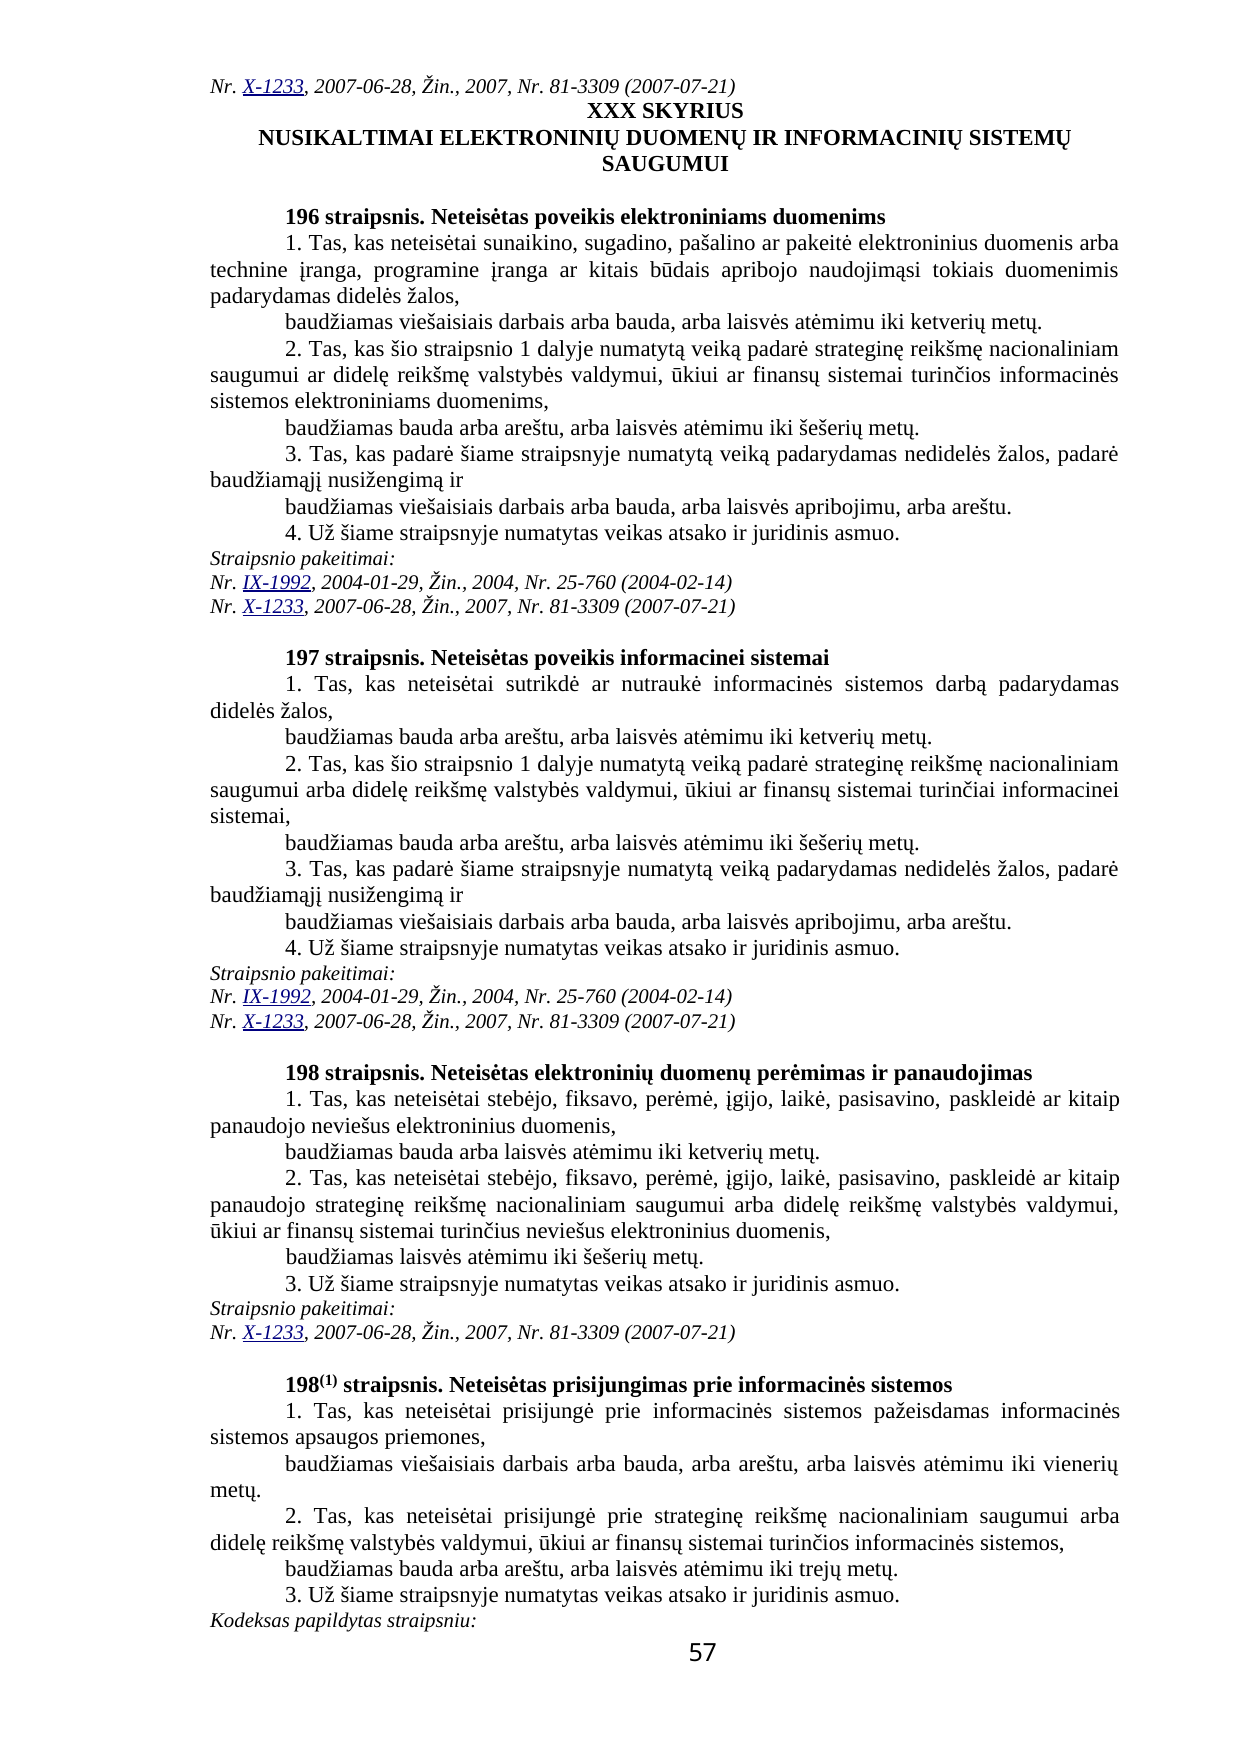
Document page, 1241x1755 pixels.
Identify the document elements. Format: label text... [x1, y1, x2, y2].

text 4. Už šiame straipsnyje numatytas veikas atsako ir juridinis asmuo. [210, 519, 1120, 546]
text Nr. X-1233, 2007-06-28, Žin., 2007, Nr. 81-3309 (2007-07-21) [210, 594, 1120, 618]
text 1. Tas, kas neteisėtai stebėjo, fiksavo, perėmė, įgijo, laikė, pasisavino, paskleidė ar kitaip panaudojo neviešus elektroninius duomenis, [210, 1085, 1120, 1138]
text 1. Tas, kas neteisėtai prisijungė prie informacinės sistemos pažeisdamas informacinės sistemos apsaugos priemones, [210, 1397, 1120, 1450]
text baudžiamas bauda arba laisvės atėmimu iki ketverių metų. [210, 1138, 1120, 1164]
text baudžiamas viešaisiais darbais arba bauda, arba laisvės apribojimu, arba areštu. [210, 908, 1120, 934]
text Nr. IX-1992, 2004-01-29, Žin., 2004, Nr. 25-760 (2004-02-14) [210, 570, 1120, 594]
text baudžiamas viešaisiais darbais arba bauda, arba laisvės apribojimu, arba areštu. [210, 493, 1120, 519]
text baudžiamas bauda arba areštu, arba laisvės atėmimu iki šešerių metų. [210, 414, 1120, 440]
text 198 straipsnis. Neteisėtas elektroninių duomenų perėmimas ir panaudojimas [210, 1059, 1120, 1085]
text 3. Už šiame straipsnyje numatytas veikas atsako ir juridinis asmuo. [210, 1581, 1120, 1608]
text Nr. X-1233, 2007-06-28, Žin., 2007, Nr. 81-3309 (2007-07-21) [210, 1008, 1120, 1033]
text 3. Už šiame straipsnyje numatytas veikas atsako ir juridinis asmuo. [210, 1270, 1120, 1296]
text Nr. X-1233, 2007-06-28, Žin., 2007, Nr. 81-3309 (2007-07-21) [210, 1320, 1120, 1344]
text baudžiamas laisvės atėmimu iki šešerių metų. [210, 1243, 1106, 1270]
text 4. Už šiame straipsnyje numatytas veikas atsako ir juridinis asmuo. [210, 934, 1120, 960]
text 197 straipsnis. Neteisėtas poveikis informacinei sistemai [210, 644, 1120, 671]
text NUSIKALTIMAI ELEKTRONINIŲ DUOMENŲ IR INFORMACINIŲ SISTEMŲ SAUGUMUI [210, 124, 1120, 177]
text Straipsnio pakeitimai: [210, 546, 1120, 570]
text baudžiamas bauda arba areštu, arba laisvės atėmimu iki ketverių metų. [210, 723, 1120, 749]
text XXX SKYRIUS [210, 98, 1120, 124]
text 1. Tas, kas neteisėtai sutrikdė ar nutraukė informacinės sistemos darbą padarydamas didelės žalos, [210, 671, 1120, 723]
text 2. Tas, kas neteisėtai prisijungė prie strateginę reikšmę nacionaliniam saugumui arba didelę reikšmę valstybės valdymui, ūkiui ar finansų sistemai turinčios informacinės sistemos, [210, 1502, 1120, 1555]
text baudžiamas viešaisiais darbais arba bauda, arba laisvės atėmimu iki ketverių metų. [210, 308, 1120, 335]
text 196 straipsnis. Neteisėtas poveikis elektroniniams duomenims [210, 203, 1120, 229]
text 2. Tas, kas neteisėtai stebėjo, fiksavo, perėmė, įgijo, laikė, pasisavino, paskleidė ar kitaip panaudojo strateginę reikšmę nacionaliniam saugumui arba didelę reikšmę valstybės valdymui, ūkiui ar finansų sistemai turinčius neviešus elektroninius duomenis, [210, 1164, 1120, 1243]
text Straipsnio pakeitimai: [210, 960, 1120, 984]
text Nr. X-1233, 2007-06-28, Žin., 2007, Nr. 81-3309 (2007-07-21) [210, 73, 1120, 98]
text Kodeksas papildytas straipsniu: [210, 1608, 1120, 1632]
text baudžiamas viešaisiais darbais arba bauda, arba areštu, arba laisvės atėmimu iki vienerių metų. [210, 1450, 1120, 1502]
text Nr. IX-1992, 2004-01-29, Žin., 2004, Nr. 25-760 (2004-02-14) [210, 984, 1120, 1008]
text 1. Tas, kas neteisėtai sunaikino, sugadino, pašalino ar pakeitė elektroninius duomenis arba technine įranga, programine įranga ar kitais būdais apribojo naudojimąsi tokiais duomenimis padarydamas didelės žalos, [210, 229, 1120, 308]
text baudžiamas bauda arba areštu, arba laisvės atėmimu iki trejų metų. [210, 1555, 1120, 1581]
text 2. Tas, kas šio straipsnio 1 dalyje numatytą veiką padarė strateginę reikšmę nacionaliniam saugumui ar didelę reikšmę valstybės valdymui, ūkiui ar finansų sistemai turinčios informacinės sistemos elektroniniams duomenims, [210, 335, 1120, 414]
text 3. Tas, kas padarė šiame straipsnyje numatytą veiką padarydamas nedidelės žalos, padarė baudžiamąjį nusižengimą ir [210, 440, 1120, 493]
text 3. Tas, kas padarė šiame straipsnyje numatytą veiką padarydamas nedidelės žalos, padarė baudžiamąjį nusižengimą ir [210, 855, 1120, 908]
text baudžiamas bauda arba areštu, arba laisvės atėmimu iki šešerių metų. [210, 829, 1120, 855]
text 2. Tas, kas šio straipsnio 1 dalyje numatytą veiką padarė strateginę reikšmę nacionaliniam saugumui arba didelę reikšmę valstybės valdymui, ūkiui ar finansų sistemai turinčiai informacinei sistemai, [210, 749, 1120, 829]
text Straipsnio pakeitimai: [210, 1296, 1120, 1320]
text 198(1) straipsnis. Neteisėtas prisijungimas prie informacinės sistemos [210, 1371, 1120, 1397]
